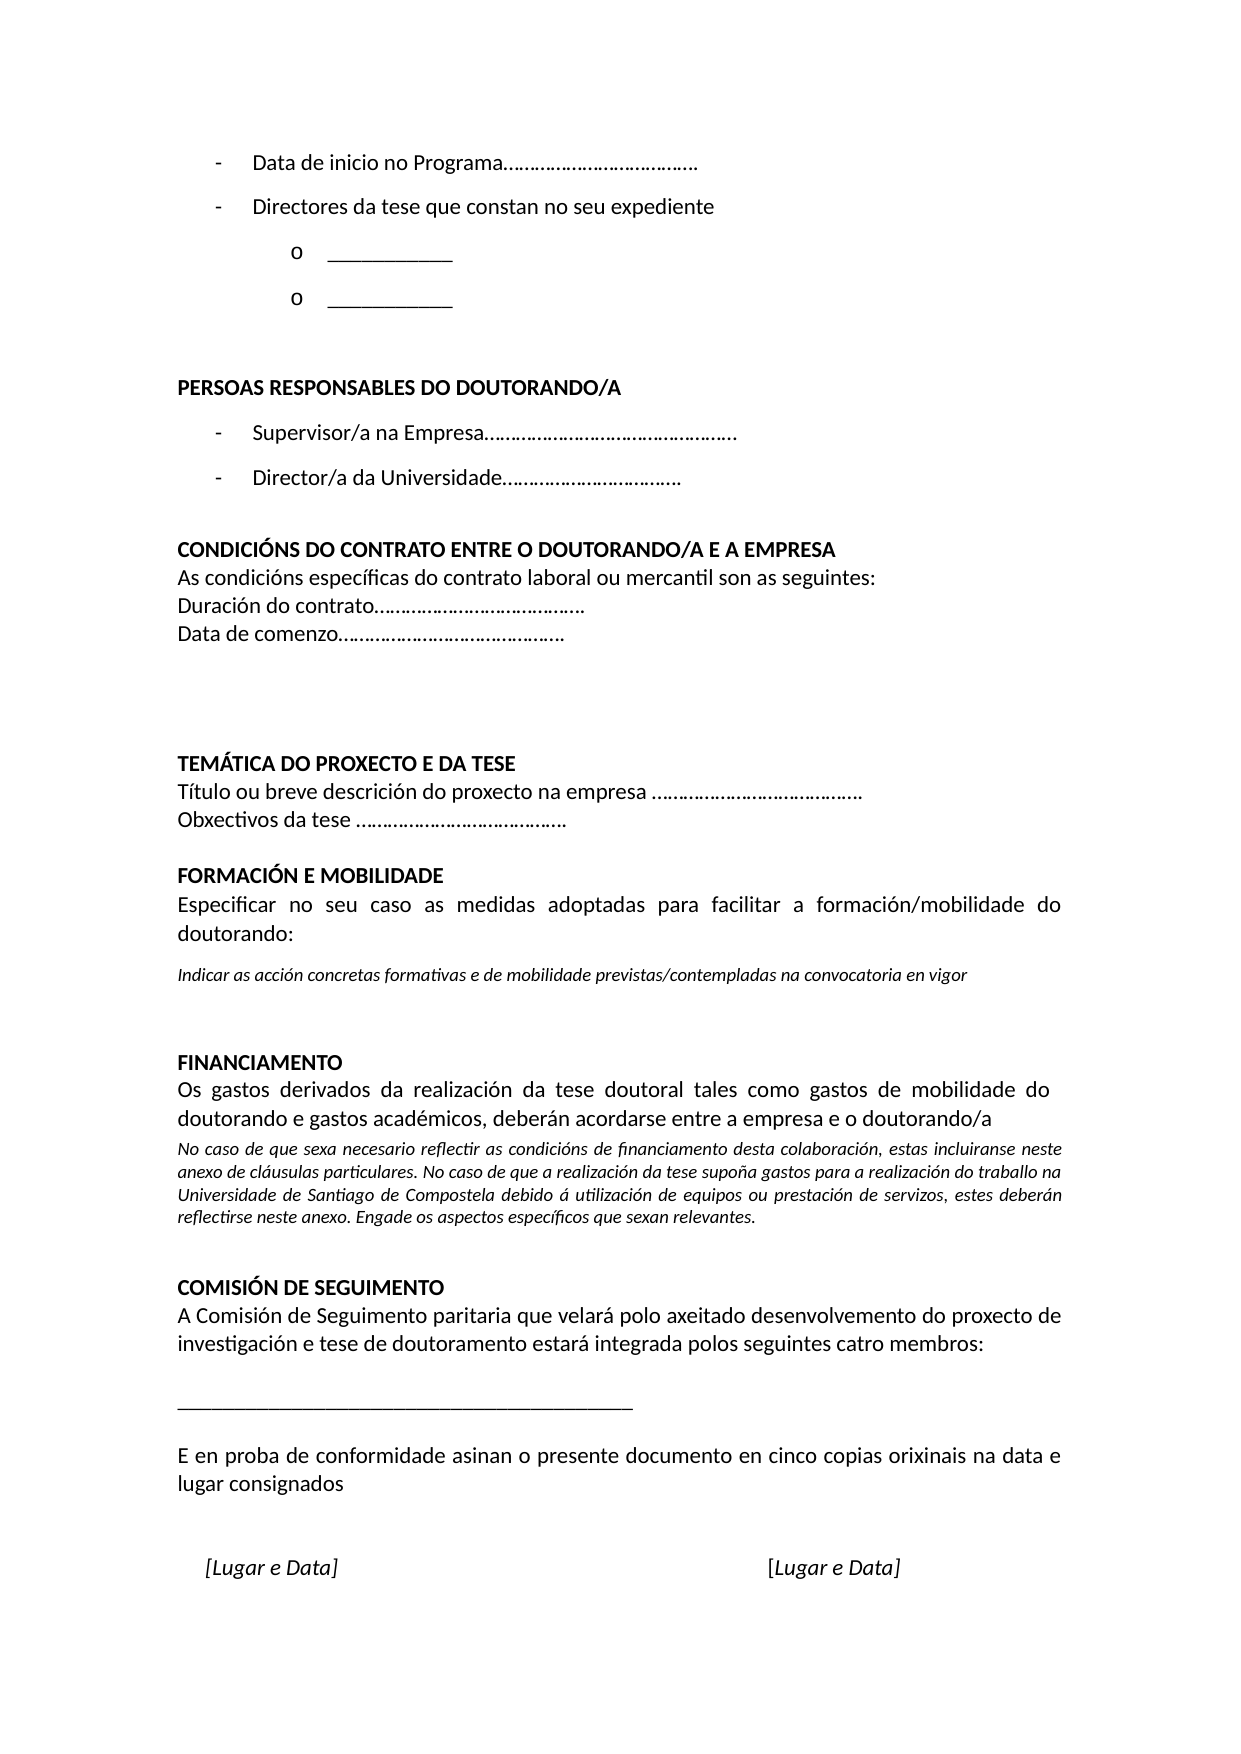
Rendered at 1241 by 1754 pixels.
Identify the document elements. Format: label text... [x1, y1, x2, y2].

text TEMÁTICA DO PROXECTO E DA TESE [177, 749, 1063, 777]
text Os gastos derivados da realización da tese doutoral tales como gastos de mobilidade do doutorando e gastos académicos, deberán acordarse entre a empresa e o doutorando/a [177, 1076, 1051, 1132]
subtitle No caso de que sexa necesario reflectir as condicións de financiamento desta colaboración, estas incluiranse neste anexo de cláusulas particulares. No caso de que a realización da tese supoña gastos para a realización do traballo na Universidade de Santiago de Compostela debido á utilización de equipos ou prestación de servizos, estes deberán reflectirse neste anexo. Engade os aspectos específicos que sexan relevantes. [177, 1137, 1063, 1229]
text E en proba de conformidade asinan o presente documento en cinco copias orixinais na data e lugar consignados [177, 1441, 1063, 1497]
list ___________ [290, 237, 734, 266]
subtitle PERSOAS RESPONSABLES DO DOUTORANDO/A [177, 373, 1063, 401]
text ________________________________________ [177, 1385, 1063, 1413]
text Duración do contrato…………………………………. [177, 591, 957, 619]
subtitle Supervisor/a na Empresa………………………………………… [215, 418, 1063, 446]
text A Comisión de Seguimento paritaria que velará polo axeitado desenvolvemento do proxecto de investigación e tese de doutoramento estará integrada polos seguintes catro membros: [177, 1301, 1063, 1357]
text Título ou breve descrición do proxecto na empresa …………………………………. [177, 777, 957, 805]
subtitle CONDICIÓNS DO CONTRATO ENTRE O DOUTORANDO/A E A EMPRESA [177, 535, 1063, 563]
list Data de inicio no Programa………………………………. [215, 148, 734, 176]
list ___________ [290, 283, 734, 312]
subtitle Director/a da Universidade……………………………. [215, 463, 1063, 491]
text As condicións específicas do contrato laboral ou mercantil son as seguintes: [177, 563, 957, 591]
text Data de comenzo……………………………………. [177, 619, 1063, 647]
text Especificar no seu caso as medidas adoptadas para facilitar a formación/mobilidade do doutorando: [177, 891, 1063, 947]
text Obxectivos da tese …………………………………. [177, 805, 1063, 833]
text Indicar as acción concretas formativas e de mobilidade previstas/contempladas na convocatoria en vigor [177, 963, 1063, 986]
text FORMACIÓN E MOBILIDADE [177, 861, 1063, 889]
subtitle FINANCIAMENTO [177, 1048, 1063, 1076]
text [Lugar e Data] [Lugar e Data] [177, 1553, 1063, 1582]
list Directores da tese que constan no seu expediente [215, 192, 734, 220]
text COMISIÓN DE SEGUIMENTO [177, 1273, 1063, 1301]
